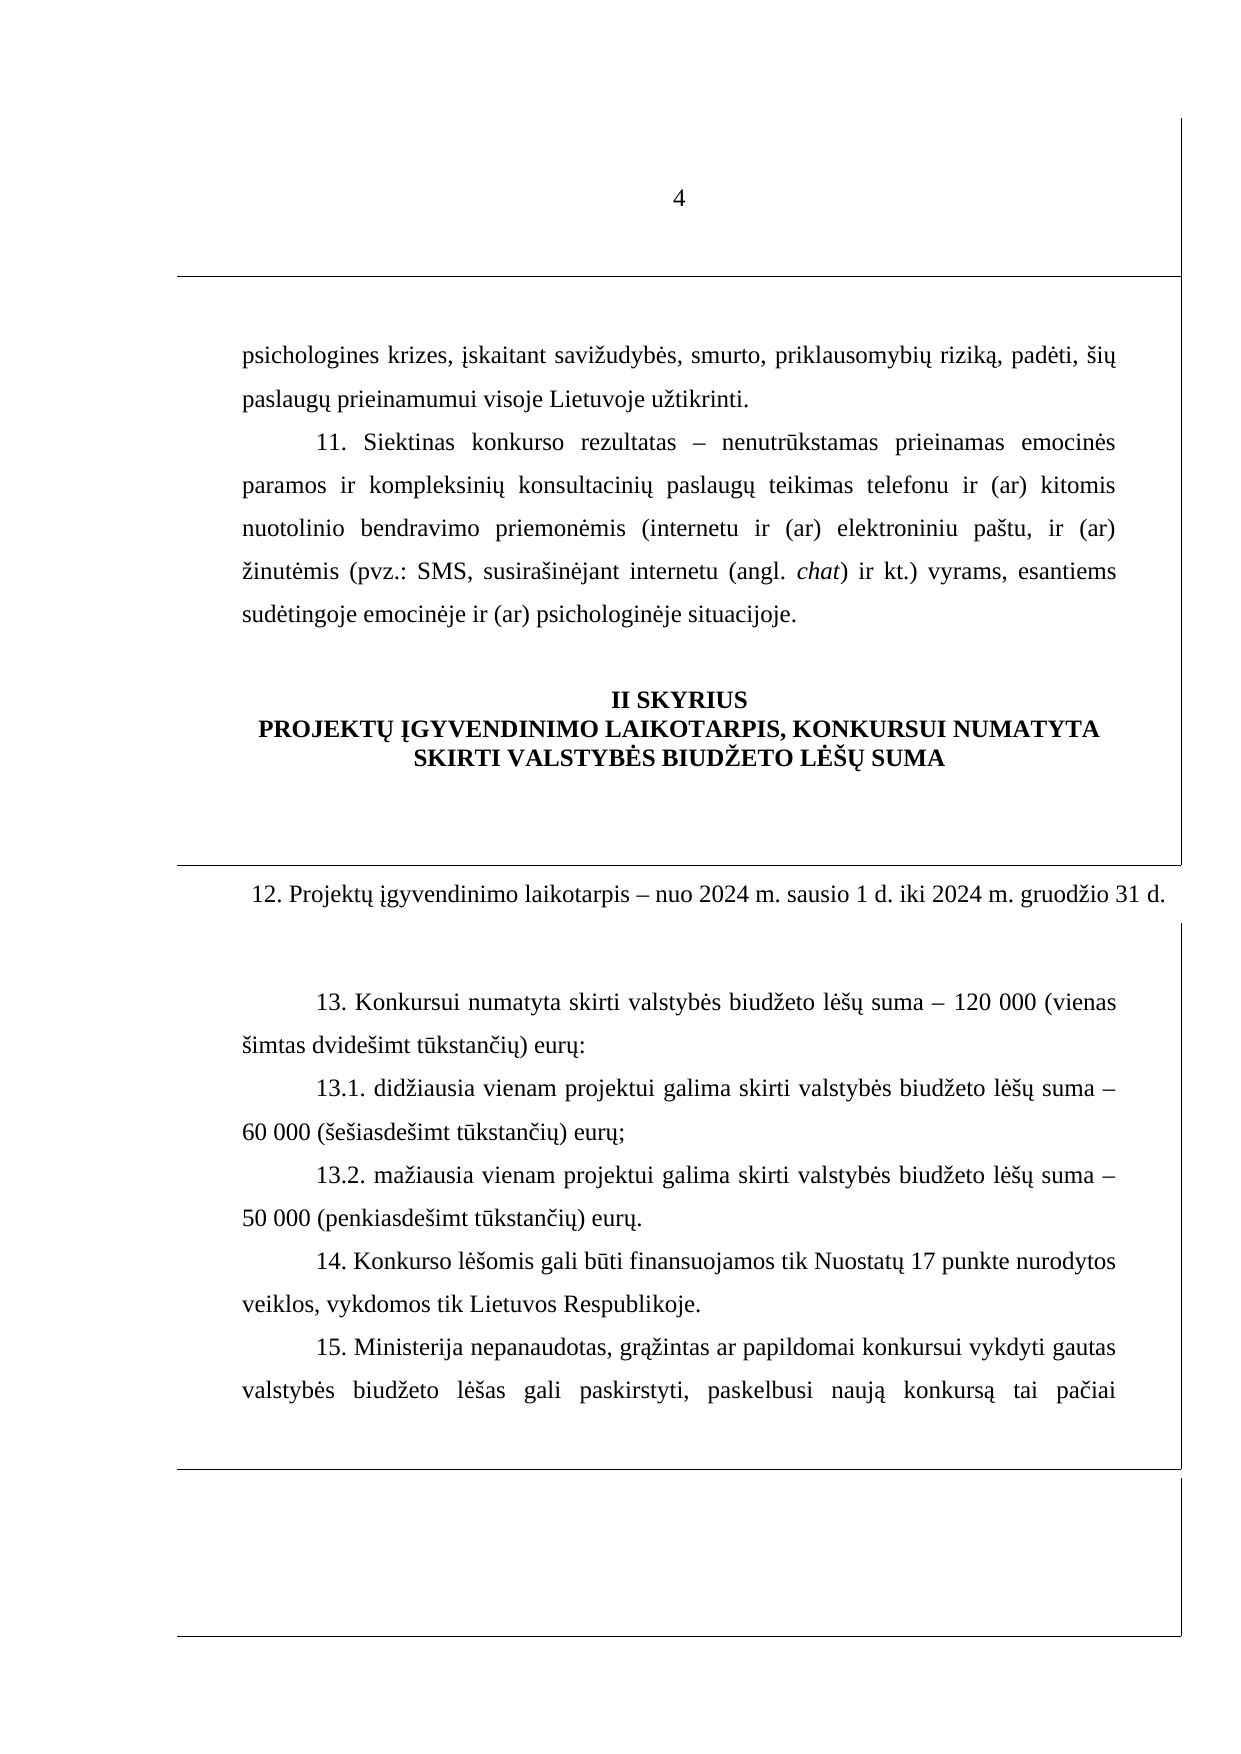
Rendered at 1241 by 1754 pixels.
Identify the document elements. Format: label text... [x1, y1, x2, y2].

text 14. Konkurso lėšomis gali būti finansuojamos tik Nuostatų 17 punkte nurodytos veiklos, vykdomos tik Lietuvos Respublikoje. [177, 1181, 1181, 1268]
text II SKYRIUS [177, 621, 1181, 714]
text 10. Konkurso tikslas – teikti emocinę paramą ir kompleksines konsultacines (pvz., psichologines, psichoterapines, edukacines ir (arba) prireikus teisines) paslaugas telefonu ir (ar) kitomis nuotolinio bendravimo priemonėmis (internetu ir (ar) elektroniniu paštu, ir (ar) žinutėmis (pvz.: SMS, susirašinėjant internetu (angl. chat) ir kt.), skirtas vyrams, esantiems sudėtingoje psichologinėje situacijoje, t. y. dėl ekonominių, socialinių ar asmeninių sunkumų išgyvenantiems emocines ir (arba) psichologines krizes, įskaitant savižudybės, smurto, priklausomybių riziką, padėti, šių paslaugų prieinamumui visoje Lietuvoje užtikrinti. [177, 276, 1181, 362]
text 12. Projektų įgyvendinimo laikotarpis – nuo 2024 m. sausio 1 d. iki 2024 m. gruodžio 31 d. [177, 879, 1181, 908]
text 13.2. mažiausia vienam projektui galima skirti valstybės biudžeto lėšų suma – 50 000 (penkiasdešimt tūkstančių) eurų. [177, 1095, 1181, 1181]
text PROJEKTŲ ĮGYVENDINIMO LAIKOTARPIS, KONKURSUI NUMATYTA SKIRTI VALSTYBĖS BIUDŽETO LĖŠŲ SUMA [177, 714, 1181, 772]
text 13.1. didžiausia vienam projektui galima skirti valstybės biudžeto lėšų suma – 60 000 (šešiasdešimt tūkstančių) eurų; [177, 1009, 1181, 1095]
text 15. Ministerija nepanaudotas, grąžintas ar papildomai konkursui vykdyti gautas valstybės biudžeto lėšas gali paskirstyti, paskelbusi naują konkursą tai pačiai priemonei įgyvendinti. Naujas konkursas gali būti vykdomas atskiru socialinės apsaugos ir darbo ministro įsakymu taisyklių nustatyta tvarka. [177, 1268, 1181, 1469]
text 11. Siektinas konkurso rezultatas – nenutrūkstamas prieinamas emocinės paramos ir kompleksinių konsultacinių paslaugų teikimas telefonu ir (ar) kitomis nuotolinio bendravimo priemonėmis (internetu ir (ar) elektroniniu paštu, ir (ar) žinutėmis (pvz.: SMS, susirašinėjant internetu (angl. chat) ir kt.) vyrams, esantiems sudėtingoje emocinėje ir (ar) psichologinėje situacijoje. [177, 362, 1181, 621]
text 13. Konkursui numatyta skirti valstybės biudžeto lėšų suma – 120 000 (vienas šimtas dvidešimt tūkstančių) eurų: [177, 923, 1181, 1009]
